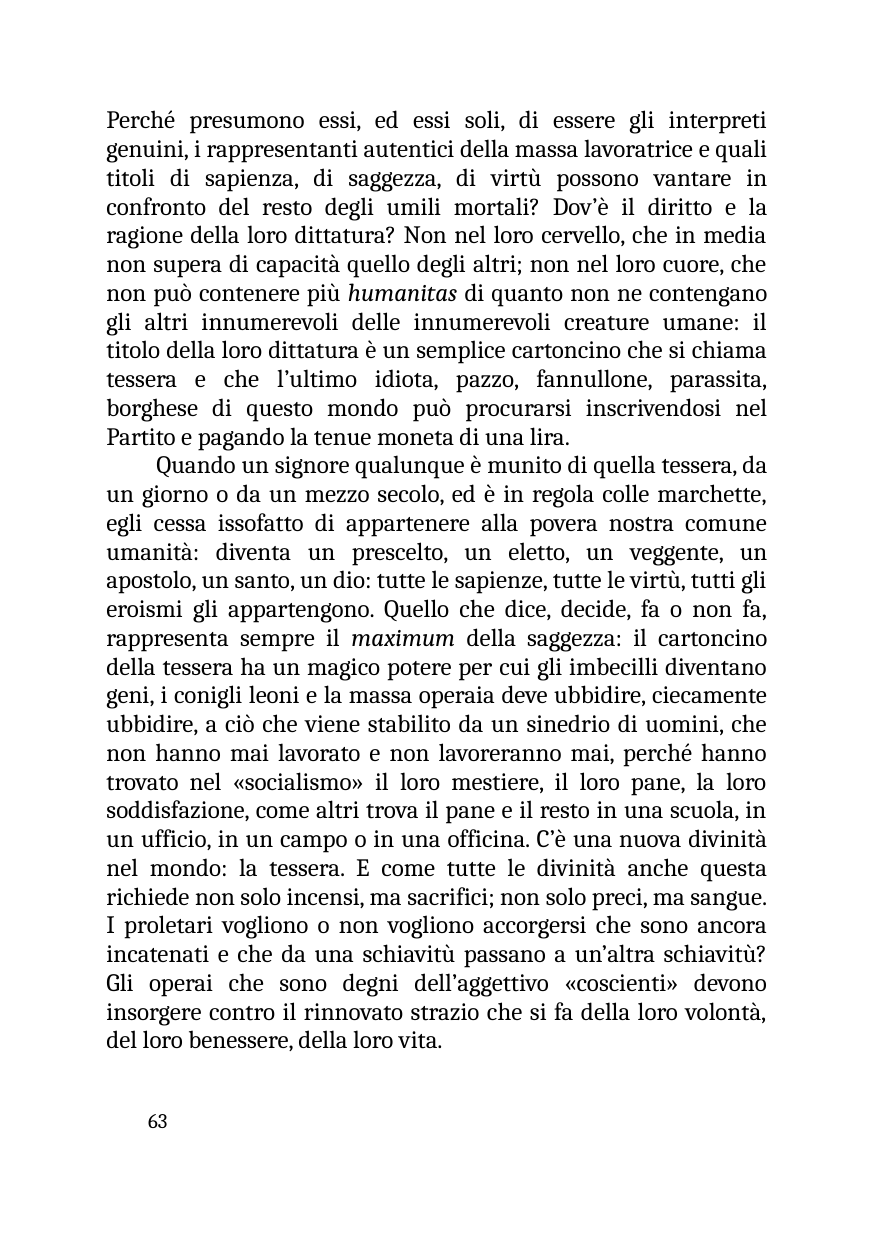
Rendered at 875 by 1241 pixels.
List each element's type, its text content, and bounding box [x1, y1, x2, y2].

text Perché presumono essi, ed essi soli, di essere gli interpreti genuini, i rappresentanti autentici della massa lavoratrice e quali titoli di sapienza, di saggezza, di virtù possono vantare in confronto del resto degli umili mortali? Dov’è il diritto e la ragione della loro dittatura? Non nel loro cervello, che in media non supera di capacità quello degli altri; non nel loro cuore, che non può contenere più humanitas di quanto non ne contengano gli altri innumerevoli delle innumerevoli creature umane: il titolo della loro dittatura è un semplice cartoncino che si chiama tessera e che l’ultimo idiota, pazzo, fannullone, parassita, borghese di questo mondo può procurarsi inscrivendosi nel Partito e pagando la tenue moneta di una lira. [106, 106, 768, 451]
text Quando un signore qualunque è munito di quella tessera, da un giorno o da un mezzo secolo, ed è in regola colle marchette, egli cessa issofatto di appartenere alla povera nostra comune umanità: diventa un prescelto, un eletto, un veggente, un apostolo, un santo, un dio: tutte le sapienze, tutte le virtù, tutti gli eroismi gli appartengono. Quello che dice, decide, fa o non fa, rappresenta sempre il maximum della saggezza: il cartoncino della tessera ha un magico potere per cui gli imbecilli diventano geni, i conigli leoni e la massa operaia deve ubbidire, ciecamente ubbidire, a ciò che viene stabilito da un sinedrio di uomini, che non hanno mai lavorato e non lavoreranno mai, perché hanno trovato nel «socialismo» il loro mestiere, il loro pane, la loro soddisfazione, come altri trova il pane e il resto in una scuola, in un ufficio, in un campo o in una officina. C’è una nuova divinità nel mondo: la tessera. E come tutte le divinità anche questa richiede non solo incensi, ma sacrifici; non solo preci, ma sangue. I proletari vogliono o non vogliono accorgersi che sono ancora incatenati e che da una schiavitù passano a un’altra schiavitù? Gli operai che sono degni dell’aggettivo «coscienti» devono insorgere contro il rinnovato strazio che si fa della loro volontà, del loro benessere, della loro vita. [106, 451, 768, 1055]
